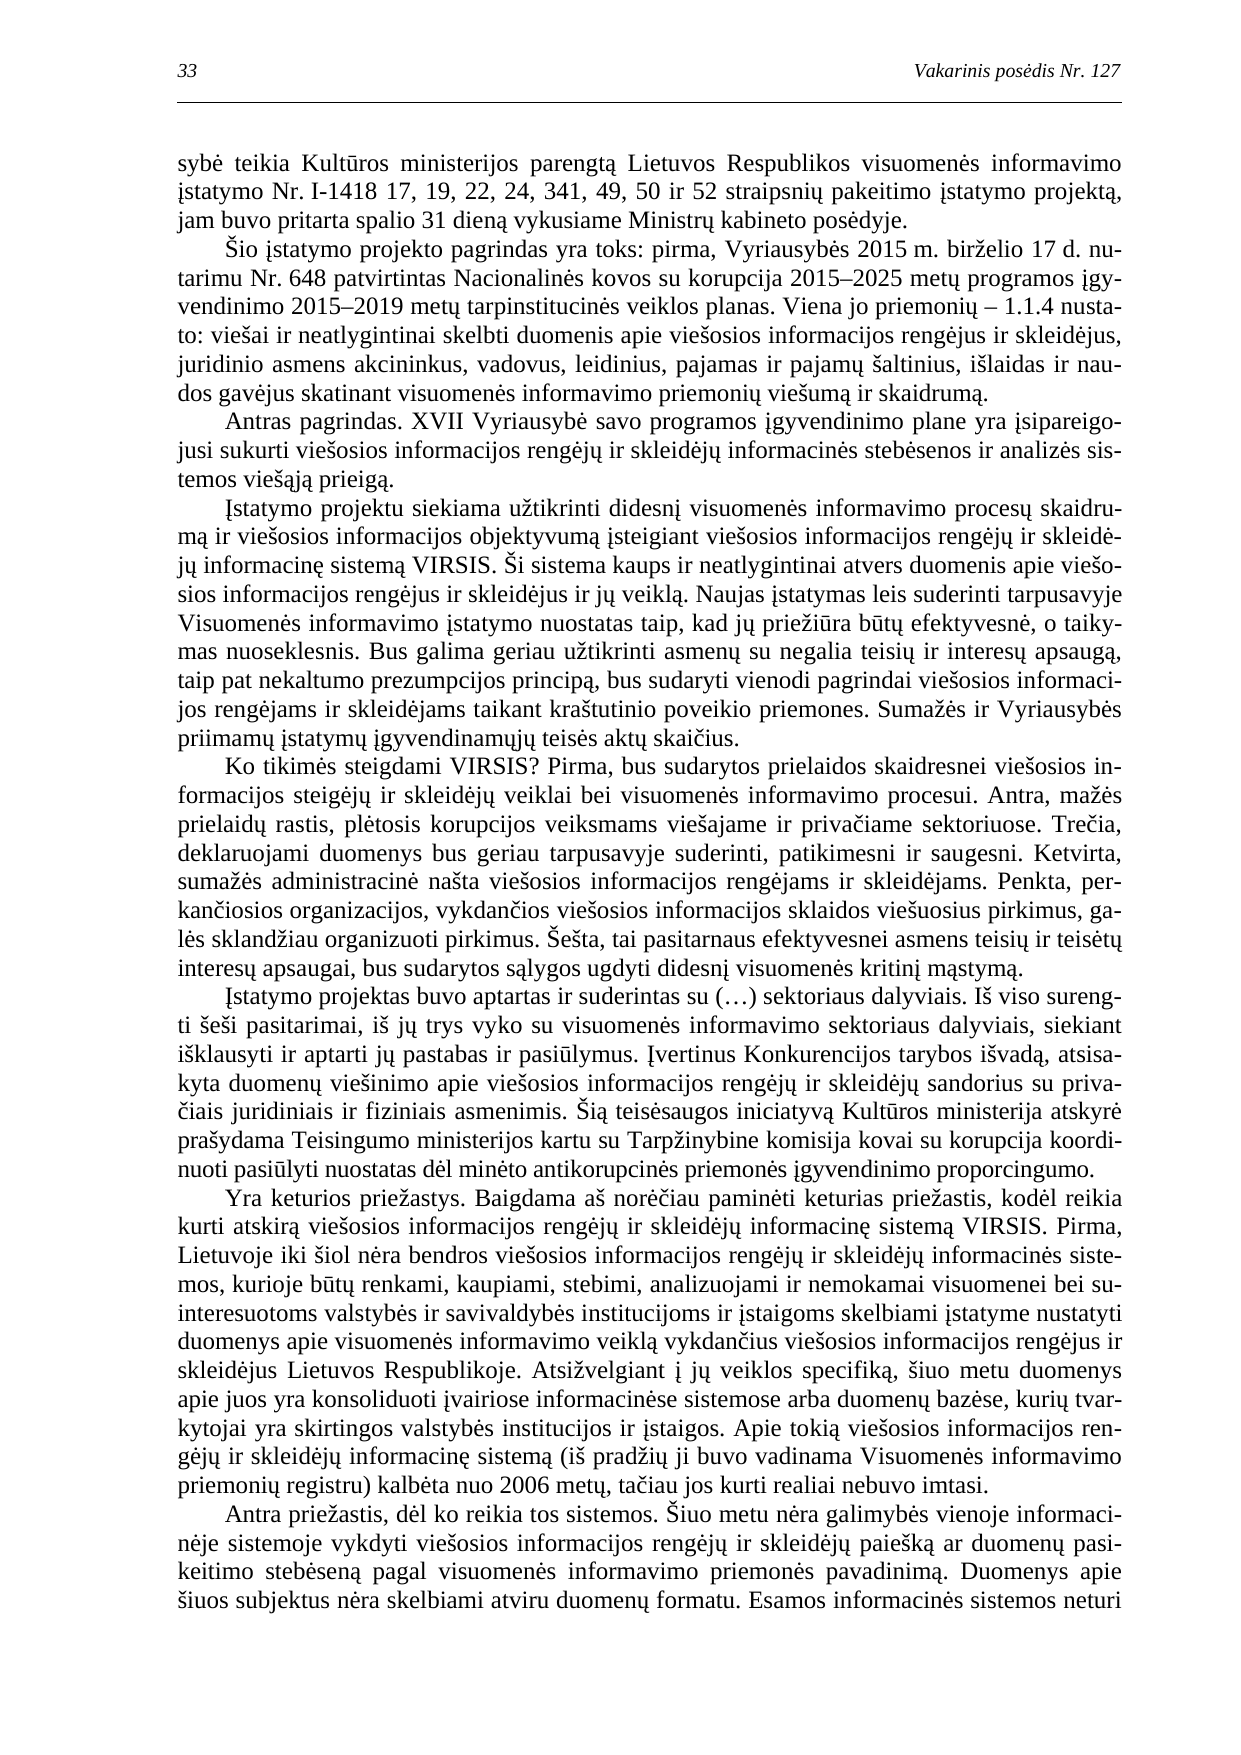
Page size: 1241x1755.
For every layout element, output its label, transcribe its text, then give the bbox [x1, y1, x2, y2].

text Šio įsta­ty­mo pro­jek­to pa­grin­das yra toks: pir­ma, Vy­riau­sy­bės 2015 m. bir­že­lio 17 d. nu­ta­ri­mu Nr. 648 pa­tvir­tin­tas Na­cio­na­li­nės ko­vos su ko­rup­ci­ja 2015–2025 me­tų pro­gra­mos įgy­ven­di­ni­mo 2015–2019 me­tų tar­pins­ti­tu­ci­nės veik­los pla­nas. Vie­na jo prie­mo­nių – 1.1.4 nu­sta­to: vie­šai ir ne­at­ly­gin­ti­nai skelb­ti duo­me­nis apie vie­šo­sios in­for­ma­ci­jos ren­gė­jus ir sklei­dė­jus, ju­ri­di­nio as­mens ak­ci­nin­kus, va­do­vus, lei­di­nius, pa­ja­mas ir pa­ja­mų šal­ti­nius, iš­lai­das ir nau­dos ga­vė­jus ska­ti­nant vi­suo­me­nės in­for­ma­vi­mo prie­mo­nių vie­šu­mą ir skaid­ru­mą. [177, 234, 1122, 406]
text Ko ti­ki­mės steig­da­mi VIRSIS? Pir­ma, bus su­da­ry­tos prie­lai­dos skaid­res­nei vie­šo­sios in­for­ma­ci­jos stei­gė­jų ir sklei­dė­jų veik­lai bei vi­suo­me­nės in­for­ma­vi­mo pro­ce­sui. An­tra, ma­žės prie­lai­dų ras­tis, plė­to­sis ko­rup­ci­jos veiks­mams vie­ša­ja­me ir pri­va­čia­me sek­to­riuo­se. Tre­čia, de­kla­ruo­ja­mi duo­me­nys bus ge­riau tar­pu­sa­vy­je su­de­rin­ti, pa­ti­ki­mes­ni ir sau­ges­ni. Ket­vir­ta, su­ma­žės ad­mi­nist­ra­ci­nė naš­ta vie­šo­sios in­for­ma­ci­jos ren­gė­jams ir sklei­dė­jams. Penk­ta, per­kan­čio­sios or­ga­ni­za­ci­jos, vyk­dan­čios vie­šo­sios in­for­ma­ci­jos sklai­dos vie­šuo­sius pir­ki­mus, ga­lės sklan­džiau or­ga­ni­zuo­ti pir­ki­mus. Šeš­ta, tai pa­si­tar­naus efek­ty­ves­nei as­mens tei­sių ir tei­sė­tų in­te­re­sų ap­sau­gai, bus su­da­ry­tos są­ly­gos ug­dy­ti di­des­nį vi­suo­me­nės kri­ti­nį mąs­ty­mą. [177, 751, 1122, 981]
text Ant­ras pa­grin­das. XVII Vy­riau­sy­bė sa­vo pro­gra­mos įgy­ven­di­ni­mo pla­ne yra įsi­pa­rei­go­ju­si su­kur­ti vie­šo­sios in­for­ma­ci­jos ren­gė­jų ir sklei­dė­jų in­for­ma­ci­nės ste­bė­se­nos ir ana­li­zės sis­te­mos vie­šą­ją pri­ei­gą. [177, 406, 1122, 493]
text Yra ke­tu­rios prie­žas­tys. Baig­da­ma aš no­rė­čiau pa­mi­nė­ti ke­tu­rias prie­žas­tis, ko­dėl rei­kia kur­ti at­ski­rą vie­šo­sios in­for­ma­ci­jos ren­gė­jų ir sklei­dė­jų in­for­ma­ci­nę sis­te­mą VIRSIS. Pir­ma, Lie­tu­vo­je iki šiol nė­ra ben­dros vie­šo­sios in­for­ma­ci­jos ren­gė­jų ir sklei­dė­jų in­for­ma­ci­nės sis­te­mos, ku­rio­je bū­tų ren­ka­mi, kau­pia­mi, ste­bi­mi, ana­li­zuo­ja­mi ir ne­mo­ka­mai vi­suo­me­nei bei su­in­te­re­suo­toms vals­ty­bės ir sa­vi­val­dy­bės ins­ti­tu­ci­joms ir įstai­goms skel­bia­mi įsta­ty­me nu­sta­ty­ti duo­me­nys apie vi­suo­me­nės in­for­ma­vi­mo veik­lą vyk­dan­čius vie­šo­sios in­for­ma­ci­jos ren­gė­jus ir sklei­dė­jus Lie­tu­vos Res­pub­li­ko­je. At­si­žvel­giant į jų veik­los spe­ci­fi­ką, šiuo me­tu duo­me­nys apie juos yra kon­so­li­duo­ti įvai­rio­se in­for­ma­ci­nė­se sis­te­mo­se ar­ba duo­me­nų ba­zė­se, ku­rių tvar­ky­to­jai yra skir­tin­gos vals­ty­bės ins­ti­tu­ci­jos ir įstai­gos. Apie to­kią vie­šo­sios in­for­ma­ci­jos ren­gė­jų ir sklei­dė­jų in­for­ma­ci­nę sis­te­mą (iš pra­džių ji bu­vo va­di­na­ma Vi­suo­me­nės in­for­ma­vi­mo prie­mo­nių re­gist­ru) kal­bė­ta nuo 2006 me­tų, ta­čiau jos kur­ti re­a­liai ne­bu­vo im­ta­si. [177, 1183, 1122, 1499]
text An­tra prie­žas­tis, dėl ko rei­kia tos sis­te­mos. Šiuo me­tu nė­ra ga­li­my­bės vie­no­je in­for­ma­ci­nė­je sis­te­mo­je vyk­dy­ti vie­šo­sios in­for­ma­ci­jos ren­gė­jų ir sklei­dė­jų pa­ieš­ką ar duo­me­nų pa­si­kei­ti­mo ste­bė­se­ną pa­gal vi­suo­me­nės in­for­ma­vi­mo prie­mo­nės pa­va­di­ni­mą. Duo­me­nys apie šiuos sub­jek­tus nė­ra skel­bia­mi at­vi­ru duo­me­nų for­ma­tu. Esa­mos in­for­ma­ci­nės sis­te­mos ne­tu­ri [177, 1499, 1122, 1614]
text Įsta­ty­mo pro­jek­tas bu­vo ap­tar­tas ir su­de­rin­tas su (…) sek­to­riaus da­ly­viais. Iš vi­so su­reng­ti še­ši pa­si­ta­ri­mai, iš jų trys vy­ko su vi­suo­me­nės in­for­ma­vi­mo sek­to­riaus da­ly­viais, sie­kiant iš­klau­sy­ti ir ap­tar­ti jų pa­sta­bas ir pa­siū­ly­mus. Įver­ti­nus Kon­ku­ren­ci­jos ta­ry­bos iš­va­dą, at­si­sa­ky­ta duo­me­nų vie­ši­ni­mo apie vie­šo­sios in­for­ma­ci­jos ren­gė­jų ir sklei­dė­jų san­do­rius su pri­va­čiais ju­ri­di­niais ir fi­zi­niais as­me­ni­mis. Šią tei­sė­sau­gos ini­cia­ty­vą Kul­tū­ros mi­nis­te­ri­ja at­sky­rė pra­šy­da­ma Tei­sin­gu­mo mi­nis­te­ri­jos kar­tu su Tarp­ži­ny­bi­ne ko­mi­si­ja ko­vai su ko­rup­ci­ja ko­or­di­nuo­ti pa­siū­ly­ti nuo­sta­tas dėl mi­nė­to an­ti­ko­rup­ci­nės prie­mo­nės įgy­ven­di­ni­mo pro­por­cin­gu­mo. [177, 981, 1122, 1183]
text Įsta­ty­mo pro­jek­tu sie­kia­ma už­tik­rin­ti di­des­nį vi­suo­me­nės in­for­ma­vi­mo pro­ce­sų skaid­ru­mą ir vie­šo­sios in­for­ma­ci­jos ob­jek­ty­vu­mą įstei­giant vie­šo­sios in­for­ma­ci­jos ren­gė­jų ir sklei­dė­jų in­for­ma­ci­nę sis­te­mą VIRSIS. Ši sis­te­ma kaups ir ne­at­ly­gin­ti­nai at­vers duo­me­nis apie vie­šo­sios in­for­ma­ci­jos ren­gė­jus ir sklei­dė­jus ir jų veik­lą. Nau­jas įsta­ty­mas leis su­de­rin­ti tar­pu­sa­vy­je Vi­suo­me­nės in­for­ma­vi­mo įsta­ty­mo nuo­sta­tas taip, kad jų prie­žiū­ra bū­tų efek­ty­ves­nė, o tai­ky­mas nuo­sek­les­nis. Bus ga­li­ma ge­riau už­tik­rin­ti as­me­nų su ne­ga­lia tei­sių ir in­te­re­sų ap­sau­gą, taip pat ne­kal­tu­mo pre­zump­ci­jos prin­ci­pą, bus su­da­ry­ti vie­no­di pa­grin­dai vie­šo­sios in­for­ma­ci­jos ren­gė­jams ir sklei­dė­jams tai­kant kraš­tu­ti­nio po­vei­kio prie­mo­nes. Su­ma­žės ir Vy­riau­sy­bės pri­ima­mų įsta­ty­mų įgy­ven­di­na­mų­jų tei­sės ak­tų skai­čius. [177, 493, 1122, 751]
text sy­bė tei­kia Kul­tū­ros mi­nis­te­ri­jos pa­reng­tą Lie­tu­vos Res­pub­li­kos vi­suo­me­nės in­for­ma­vi­mo įsta­ty­mo Nr. I-1418 17, 19, 22, 24, 341, 49, 50 ir 52 straips­nių pa­kei­ti­mo įsta­ty­mo pro­jek­tą, jam bu­vo pri­tar­ta spa­lio 31 die­ną vy­ku­sia­me Mi­nist­rų ka­bi­ne­to po­sė­dy­je. [177, 148, 1122, 234]
